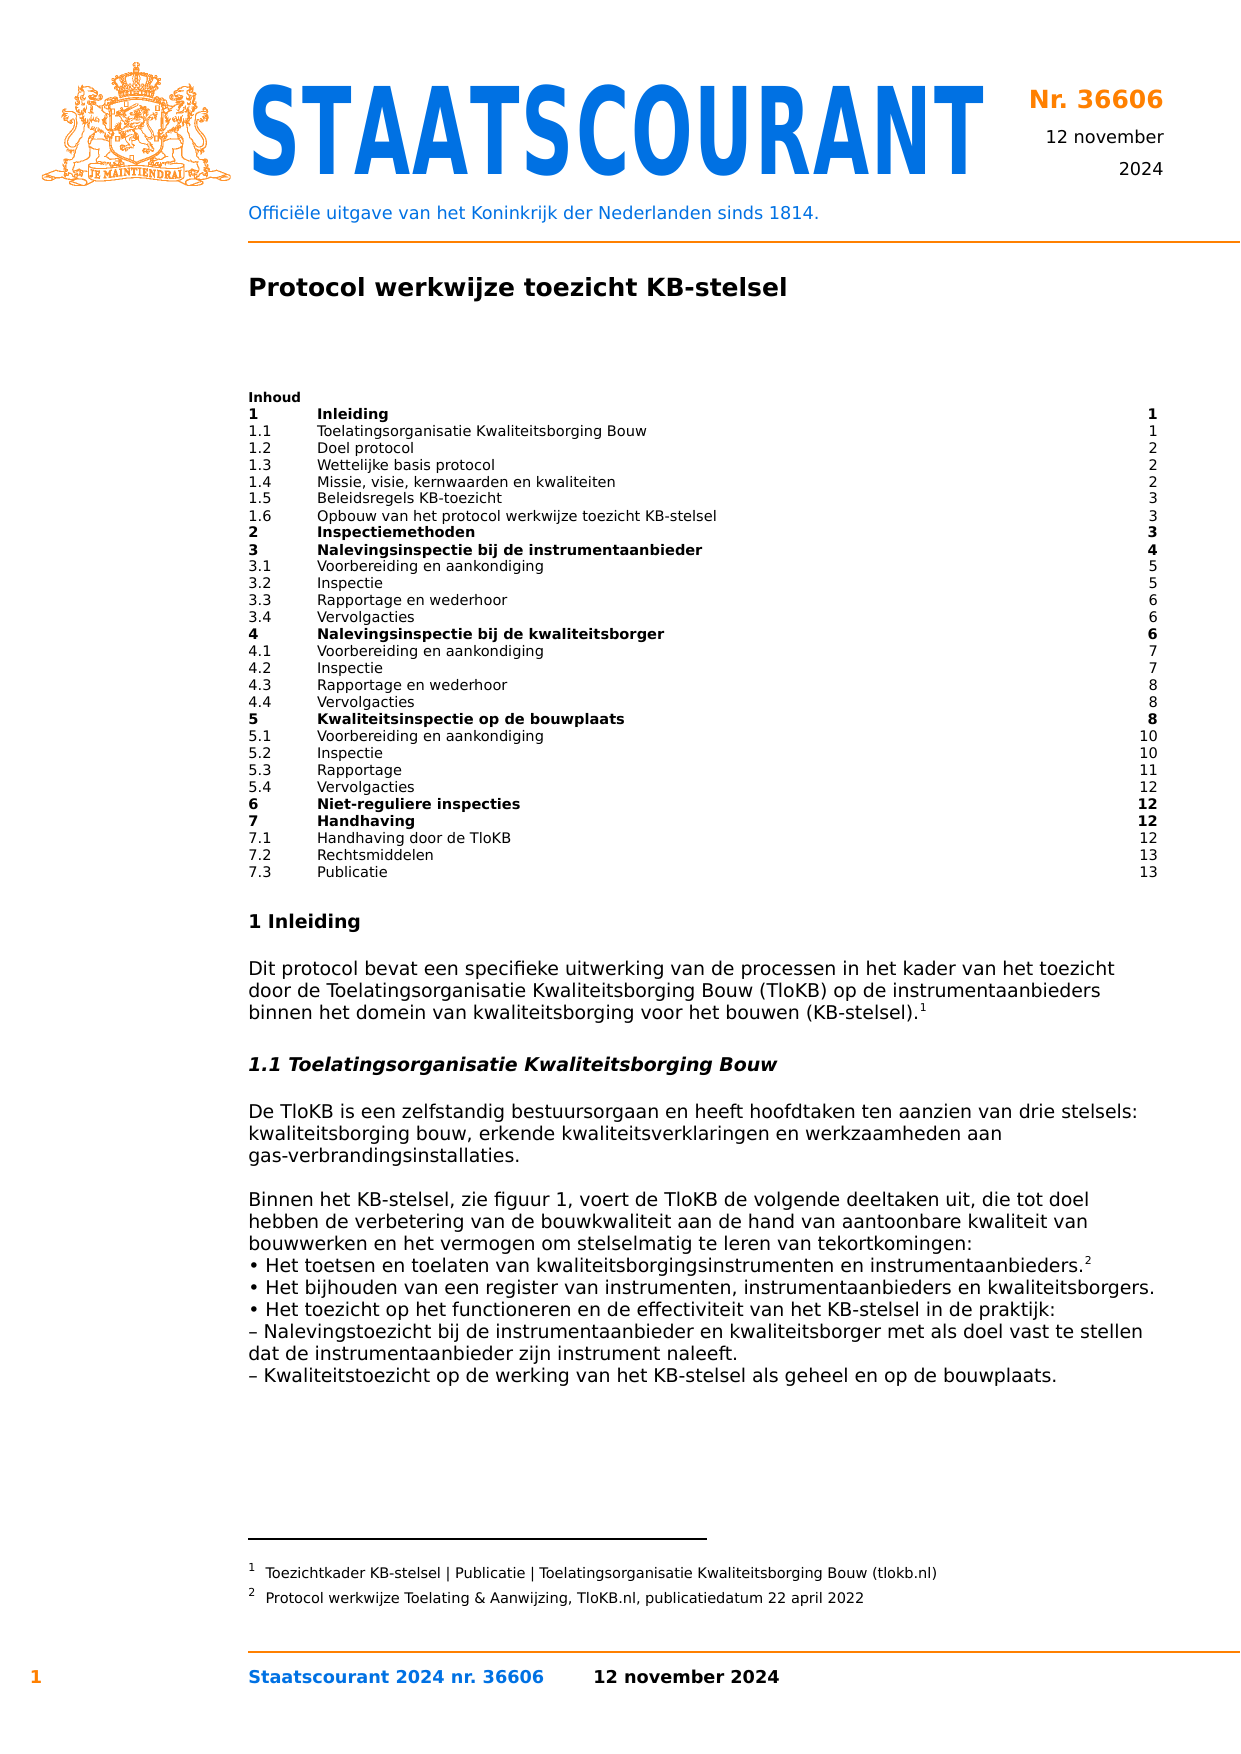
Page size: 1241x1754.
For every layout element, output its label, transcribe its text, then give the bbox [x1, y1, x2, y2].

table_cell 4.4 [248, 694, 311, 711]
table_cell 3.1 [248, 558, 311, 575]
table_cell Rapportage en wederhoor [311, 677, 996, 694]
table_cell Opbouw van het protocol werkwijze toezicht KB-stelsel [311, 508, 996, 524]
table_cell Nalevingsinspectie bij de instrumentaanbieder [311, 541, 996, 558]
table_cell 4 [248, 626, 311, 643]
table_cell 12 [996, 796, 1163, 813]
table_cell Rapportage en wederhoor [311, 592, 996, 609]
table_cell Rechtsmiddelen [311, 847, 996, 864]
table_cell 6 [248, 796, 311, 813]
table_cell 5 [996, 558, 1163, 575]
table_cell 3.3 [248, 592, 311, 609]
table_cell 4.3 [248, 677, 311, 694]
table_cell 7.2 [248, 847, 311, 864]
table_cell Vervolgacties [311, 694, 996, 711]
table_cell Niet-reguliere inspecties [311, 796, 996, 813]
table_cell 8 [996, 694, 1163, 711]
table_cell 5 [248, 711, 311, 728]
table_cell 1 [248, 406, 311, 422]
table_cell Voorbereiding en aankondiging [311, 643, 996, 660]
table_cell 8 [996, 711, 1163, 728]
table_cell 5.3 [248, 762, 311, 779]
table_cell Handhaving door de TloKB [311, 830, 996, 847]
table_cell 3 [996, 508, 1163, 524]
table_cell Voorbereiding en aankondiging [311, 728, 996, 745]
table_cell 2 [996, 474, 1163, 490]
table_cell 6 [996, 592, 1163, 609]
table_cell 7 [996, 660, 1163, 677]
table_header Nr. 36606 [998, 62, 1240, 121]
text – Kwaliteitstoezicht op de werking van het KB-stelsel als geheel en op de bouwplaats. [248, 1364, 1163, 1386]
table_cell 1.6 [248, 508, 311, 524]
subtitle 1 Inleiding [248, 911, 1163, 933]
table_cell 2024 [998, 153, 1240, 203]
table_cell 3 [996, 524, 1163, 541]
table_cell Inleiding [311, 406, 996, 422]
table_cell Vervolgacties [311, 609, 996, 626]
table_cell 3 [996, 490, 1163, 507]
table_cell Publicatie [311, 864, 996, 881]
table_cell 3.4 [248, 609, 311, 626]
table_cell 7 [996, 643, 1163, 660]
table_cell Handhaving [311, 813, 996, 830]
table_cell 1.5 [248, 490, 311, 507]
table_cell 8 [996, 677, 1163, 694]
table_cell Officiële uitgave van het Koninkrijk der Nederlanden sinds 1814. [248, 203, 1240, 241]
picture [41, 62, 231, 186]
table_header [25, 62, 248, 241]
table_cell 4.1 [248, 643, 311, 660]
table_cell Inspectie [311, 575, 996, 592]
subtitle Protocol werkwijze toezicht KB-stelsel [248, 273, 1163, 302]
text De TloKB is een zelfstandig bestuursorgaan en heeft hoofdtaken ten aanzien van drie stelsels: kwaliteitsborging bouw, erkende kwaliteitsverklaringen en werkzaamheden aan [248, 1101, 1163, 1145]
table_cell 11 [996, 762, 1163, 779]
table_header Inhoud [248, 390, 1163, 406]
table_cell 1.4 [248, 474, 311, 490]
table_cell 1.1 [248, 423, 311, 439]
table_cell Wettelijke basis protocol [311, 456, 996, 473]
table_cell 4 [996, 541, 1163, 558]
table_cell Beleidsregels KB-toezicht [311, 490, 996, 507]
text Protocol werkwijze Toelating & Aanwijzing, TloKB.nl, publicatiedatum 22 april 2022 [248, 1586, 1163, 1608]
table_header STAATSCOURANT [248, 62, 998, 203]
text gas-verbrandingsinstallaties. [248, 1145, 1163, 1167]
table_cell Rapportage [311, 762, 996, 779]
text Dit protocol bevat een specifieke uitwerking van de processen in het kader van het toezicht door de Toelatingsorganisatie Kwaliteitsborging Bouw (TloKB) op de instrumentaanbieders binnen het domein van kwaliteitsborging voor het bouwen (KB-stelsel). [248, 958, 1163, 1024]
table_cell 1 [996, 406, 1163, 422]
text • Het bijhouden van een register van instrumenten, instrumentaanbieders en kwaliteitsborgers. [248, 1277, 1163, 1298]
subtitle 1.1 Toelatingsorganisatie Kwaliteitsborging Bouw [248, 1054, 1163, 1076]
table_cell 2 [996, 440, 1163, 456]
table_cell Inspectie [311, 745, 996, 762]
table_cell Voorbereiding en aankondiging [311, 558, 996, 575]
table_cell 12 [996, 813, 1163, 830]
text – Nalevingstoezicht bij de instrumentaanbieder en kwaliteitsborger met als doel vast te stellen dat de instrumentaanbieder zijn instrument naleeft. [248, 1321, 1163, 1364]
table_cell 12 [996, 830, 1163, 847]
table_cell 7.3 [248, 864, 311, 881]
table_cell Nalevingsinspectie bij de kwaliteitsborger [311, 626, 996, 643]
table_cell 13 [996, 864, 1163, 881]
table_cell 1 [996, 423, 1163, 439]
text Binnen het KB-stelsel, zie figuur 1, voert de TloKB de volgende deeltaken uit, die tot doel hebben de verbetering van de bouwkwaliteit aan de hand van aantoonbare kwaliteit van bouwwerken en het vermogen om stelselmatig te leren van tekortkomingen: [248, 1189, 1163, 1254]
table_cell 3.2 [248, 575, 311, 592]
table_cell 5 [996, 575, 1163, 592]
table_cell 6 [996, 609, 1163, 626]
table_cell Doel protocol [311, 440, 996, 456]
table_cell Inspectiemethoden [311, 524, 996, 541]
table_cell 10 [996, 745, 1163, 762]
table_cell Vervolgacties [311, 779, 996, 796]
text Toezichtkader KB-stelsel | Publicatie | Toelatingsorganisatie Kwaliteitsborging Bouw (tlokb.nl) [248, 1561, 1163, 1583]
table_cell 7 [248, 813, 311, 830]
table_cell 12 november [998, 121, 1240, 153]
table_cell Inspectie [311, 660, 996, 677]
table_cell 1.3 [248, 456, 311, 473]
table_cell 5.1 [248, 728, 311, 745]
table_cell 3 [248, 541, 311, 558]
table_cell Kwaliteitsinspectie op de bouwplaats [311, 711, 996, 728]
table_cell 2 [996, 456, 1163, 473]
text • Het toetsen en toelaten van kwaliteitsborgingsinstrumenten en instrumentaanbieders. [248, 1254, 1163, 1277]
table_cell 1.2 [248, 440, 311, 456]
table_cell 2 [248, 524, 311, 541]
text • Het toezicht op het functioneren en de effectiviteit van het KB-stelsel in de praktijk: [248, 1298, 1163, 1321]
table_cell 4.2 [248, 660, 311, 677]
table_cell 6 [996, 626, 1163, 643]
table_cell Toelatingsorganisatie Kwaliteitsborging Bouw [311, 423, 996, 439]
table_cell 7.1 [248, 830, 311, 847]
table_cell 13 [996, 847, 1163, 864]
table_cell Missie, visie, kernwaarden en kwaliteiten [311, 474, 996, 490]
table_cell 12 [996, 779, 1163, 796]
table_cell 5.2 [248, 745, 311, 762]
table_cell 5.4 [248, 779, 311, 796]
table_cell 10 [996, 728, 1163, 745]
